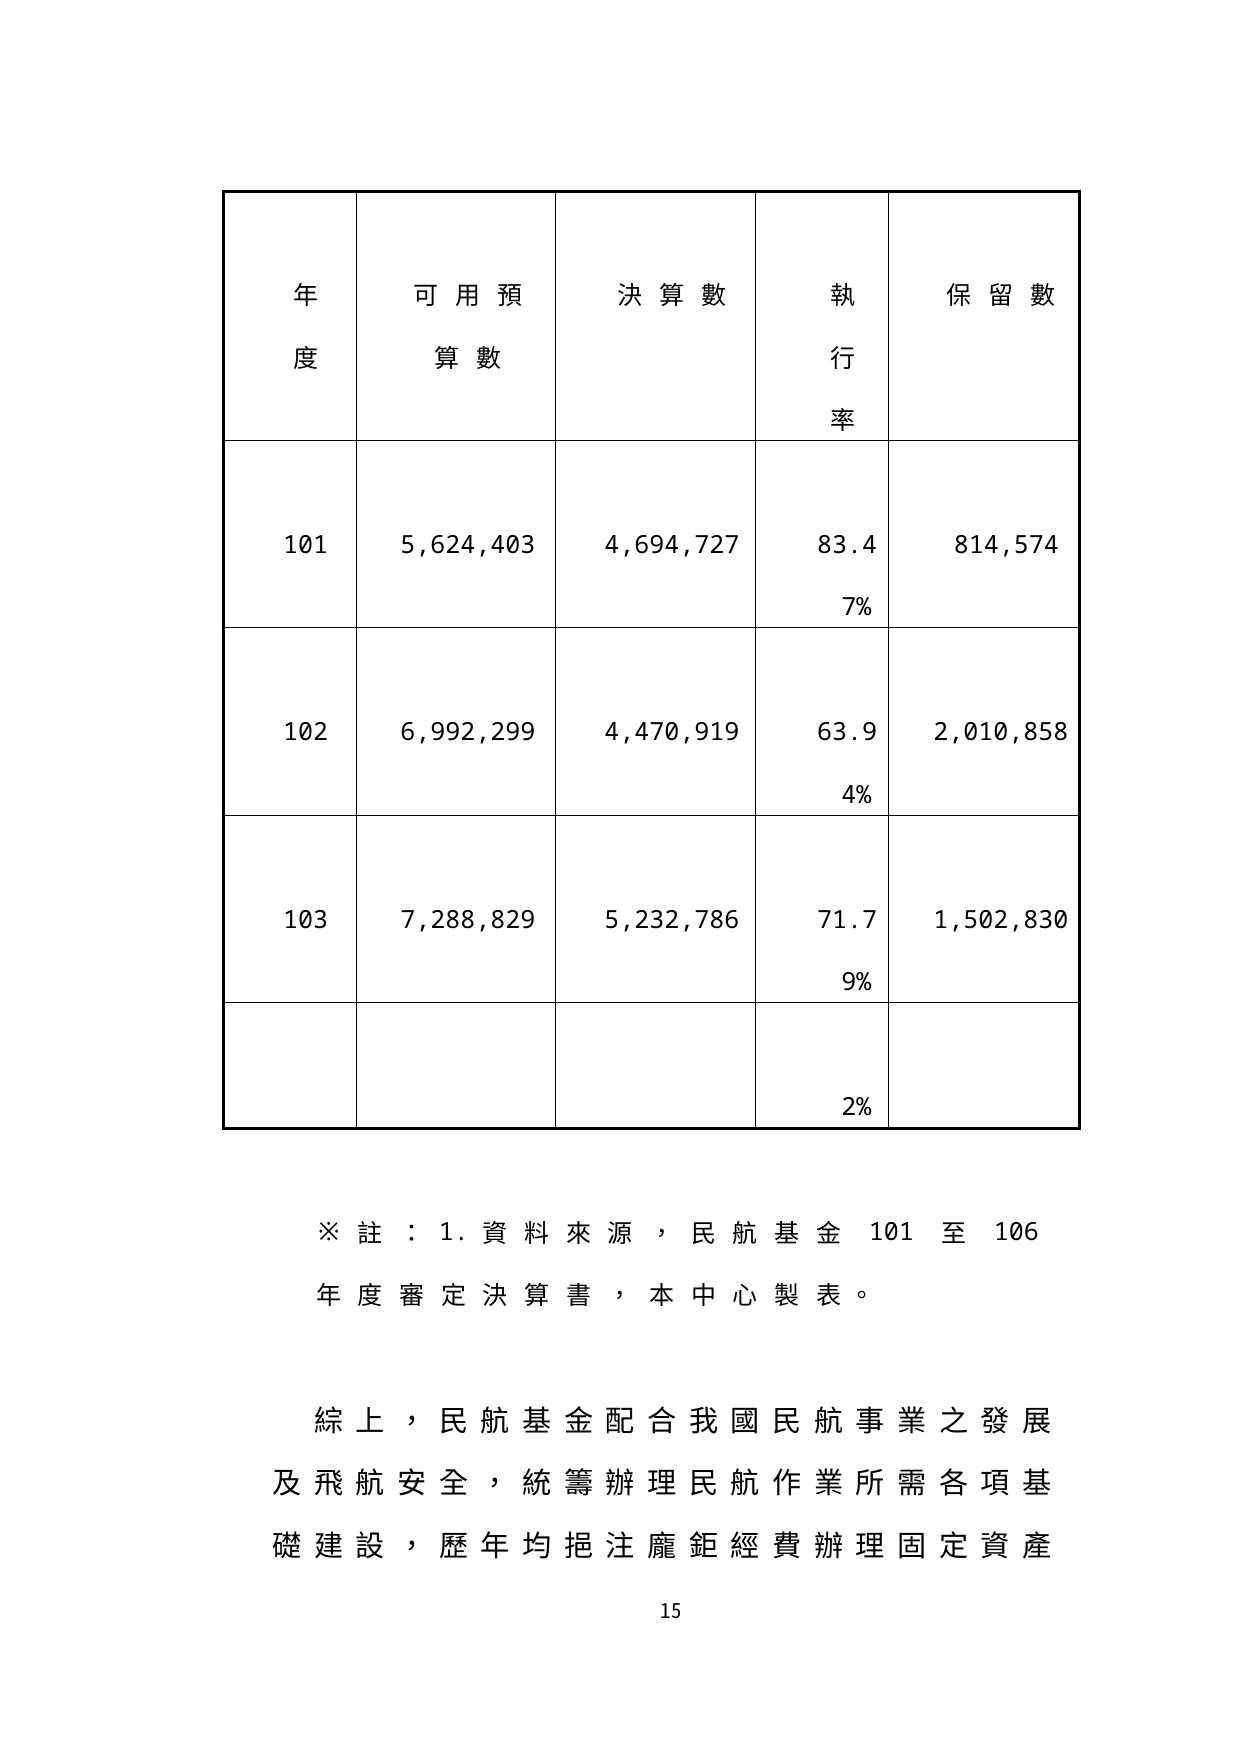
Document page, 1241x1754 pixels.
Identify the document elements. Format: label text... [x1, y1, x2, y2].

table_cell 71.79% [756, 816, 888, 1002]
table_cell 83.47% [756, 441, 888, 627]
table_header 決算數 [556, 193, 755, 439]
table_cell 7,288,829 [357, 816, 555, 1002]
table_header 保留數 [889, 193, 1078, 439]
text 綜上，民航基金配合我國民航事業之發展及飛航安全，統籌辦理民航作業所需各項基礎建設，歷年均挹注龐鉅經費辦理固定資產建設改良擴充，惟近年度固定資產建設改良擴充可用預算執行率未盡理想，且101至106年度之保留數則由8.15億元大幅成長至39.93億元，增幅達390.54%，允宜積極執行，並衡酌執行量能核實編列預算。 [242, 1377, 1058, 1564]
table_cell [357, 1003, 555, 1127]
table_header 執行率 [756, 193, 888, 439]
text ※註：1.資料來源，民航基金101至106年度審定決算書，本中心製表。 [271, 1189, 1058, 1314]
table_cell [556, 1003, 755, 1127]
table_cell 814,574 [889, 441, 1078, 627]
table_cell 101 [225, 441, 356, 627]
table_cell 103 [225, 816, 356, 1002]
table_cell 6,992,299 [357, 628, 555, 814]
table_cell 4,694,727 [556, 441, 755, 627]
table_cell 63.94% [756, 628, 888, 814]
table_header 年度 [225, 193, 356, 439]
table_cell 1,502,830 [889, 816, 1078, 1002]
table_cell 2% [756, 1003, 888, 1127]
table_cell [225, 1003, 356, 1127]
table_cell [889, 1003, 1078, 1127]
table_cell 5,624,403 [357, 441, 555, 627]
table_header 可用預算數 [357, 193, 555, 439]
table_cell 4,470,919 [556, 628, 755, 814]
table_cell 102 [225, 628, 356, 814]
table_cell 5,232,786 [556, 816, 755, 1002]
table_cell 2,010,858 [889, 628, 1078, 814]
